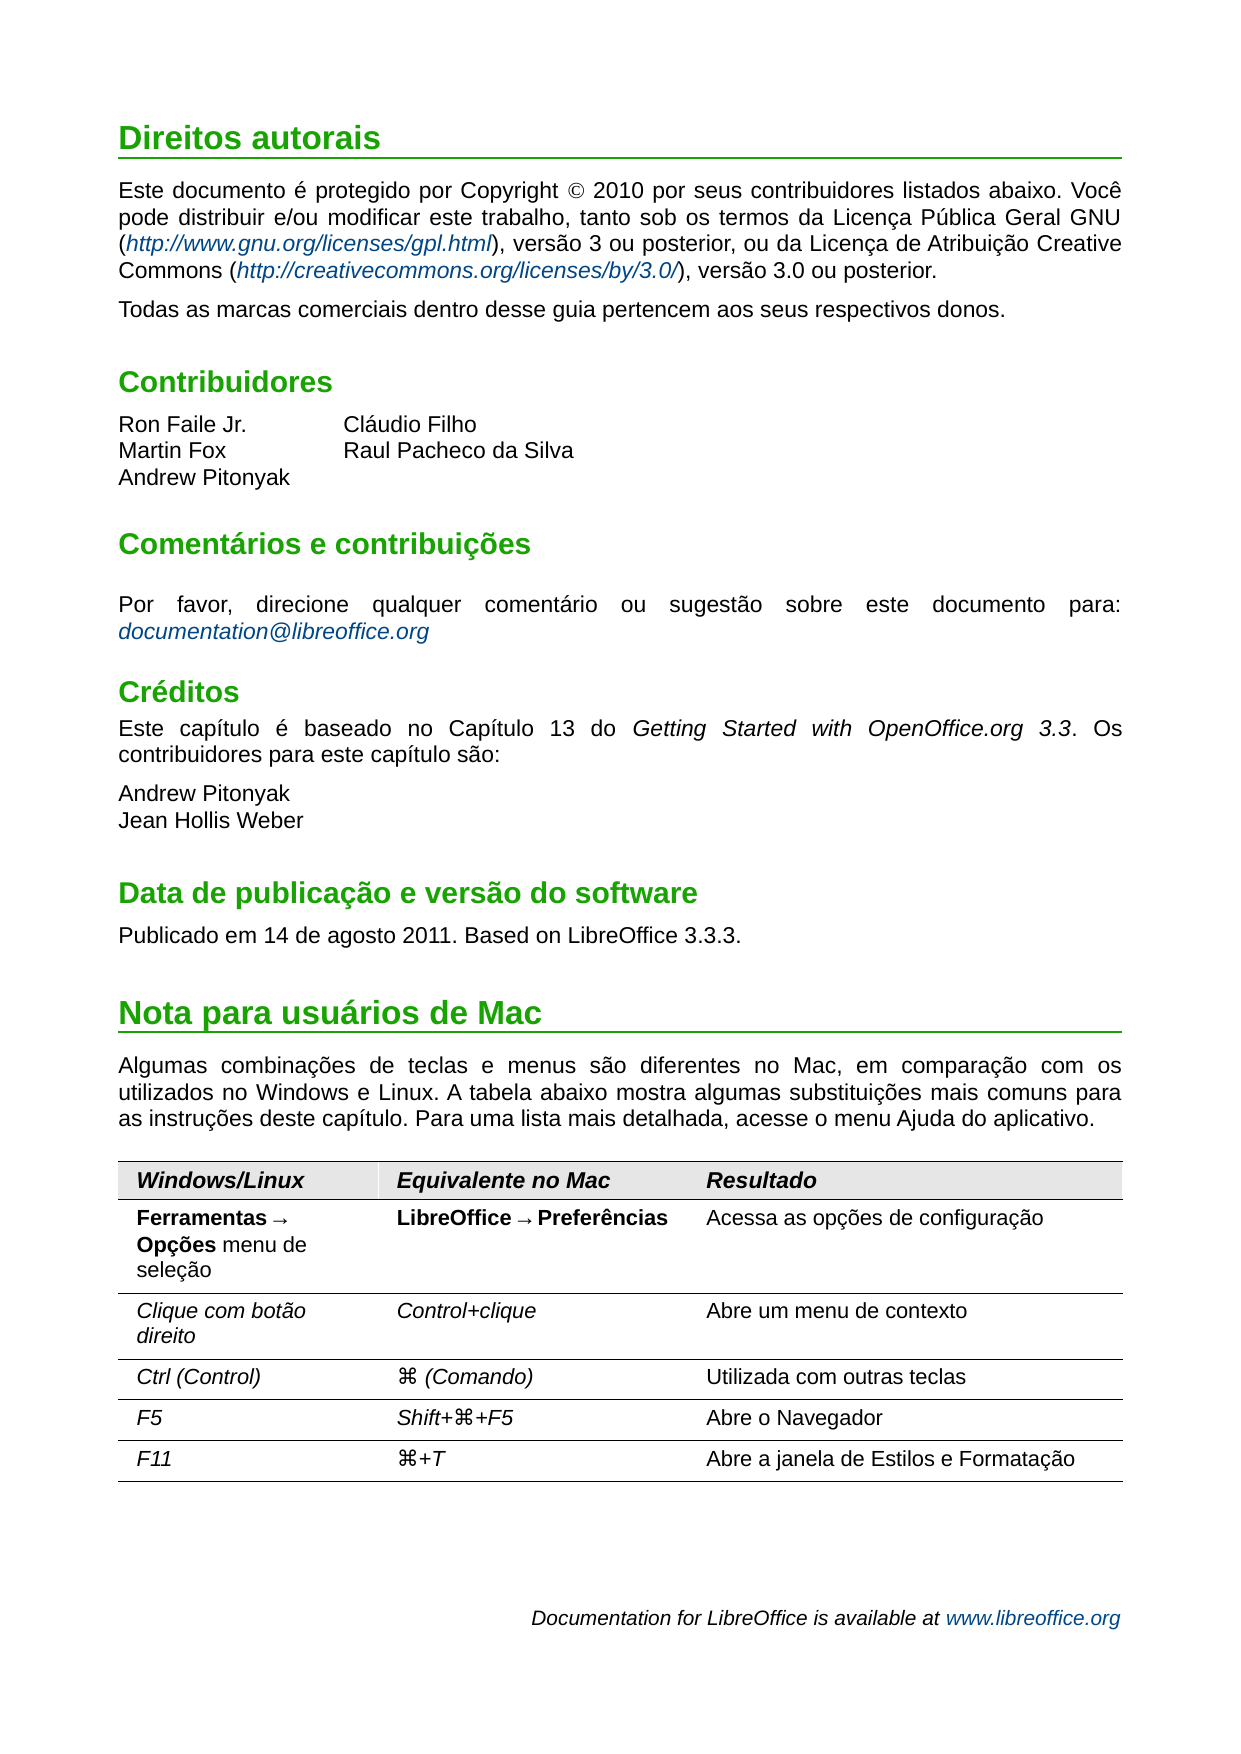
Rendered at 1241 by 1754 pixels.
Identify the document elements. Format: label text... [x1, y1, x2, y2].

text Andrew Pitonyak Jean Hollis Weber [118, 780, 1122, 833]
table_cell Abre a janela de Estilos e Formatação [688, 1441, 1122, 1481]
table_cell Clique com botão direito [118, 1294, 378, 1358]
table_cell Ctrl (Control) [118, 1360, 378, 1399]
text Créditos [118, 674, 1122, 709]
table_cell F5 [118, 1400, 378, 1440]
text Data de publicação e versão do software [118, 875, 1122, 909]
subtitle Nota para usuários de Mac [118, 993, 1122, 1031]
text Comentários e contribuições [118, 526, 1122, 561]
table_cell Shift+z+F5 [379, 1400, 688, 1440]
table_cell F11 [118, 1441, 378, 1481]
text Algumas combinações de teclas e menus são diferentes no Mac, em comparação com os utilizados no Windows e Linux. A tabela abaixo mostra algumas substituições mais comuns para as instruções deste capítulo. Para uma lista mais detalhada, acesse o menu Ajuda do aplicativo. [118, 1052, 1122, 1131]
text Ron Faile Jr. Cláudio Filho Martin Fox Raul Pacheco da Silva Andrew Pitonyak [118, 411, 1122, 490]
table_cell LibreOffice → Preferências [379, 1200, 688, 1292]
subtitle Direitos autorais [118, 118, 1122, 157]
table_cell z+T [379, 1441, 688, 1481]
text Este documento é protegido por Copyright © 2010 por seus contribuidores listados abaixo. Você pode distribuir e/ou modificar este trabalho, tanto sob os termos da Licença Pública Geral GNU (http://www.gnu.org/licenses/gpl.html), versão 3 ou posterior, ou da Licença de Atribuição Creative Commons (http://creativecommons.org/licenses/by/3.0/), versão 3.0 ou posterior. [118, 177, 1122, 283]
text Este capítulo é baseado no Capítulo 13 do Getting Started with OpenOffice.org 3.3. Os contribuidores para este capítulo são: [118, 715, 1122, 768]
table_cell Control+clique [379, 1294, 688, 1358]
table_cell Utilizada com outras teclas [688, 1360, 1122, 1399]
text Contribuidores [118, 364, 1122, 398]
table_cell Abre o Navegador [688, 1400, 1122, 1440]
table_cell z (Comando) [379, 1360, 688, 1399]
text Por favor, direcione qualquer comentário ou sugestão sobre este documento para: documentation@libreoffice.org [118, 591, 1122, 644]
table_cell Ferramentas → Opções menu de seleção [118, 1200, 378, 1292]
table_cell Abre um menu de contexto [688, 1294, 1122, 1358]
text Todas as marcas comerciais dentro desse guia pertencem aos seus respectivos donos. [118, 296, 1122, 322]
table_header Windows/Linux [118, 1162, 378, 1199]
table_cell Acessa as opções de configuração [688, 1200, 1122, 1292]
table_header Equivalente no Mac [379, 1162, 688, 1199]
table_header Resultado [688, 1162, 1122, 1199]
text Publicado em 14 de agosto 2011. Based on LibreOffice 3.3.3. [118, 922, 1122, 948]
